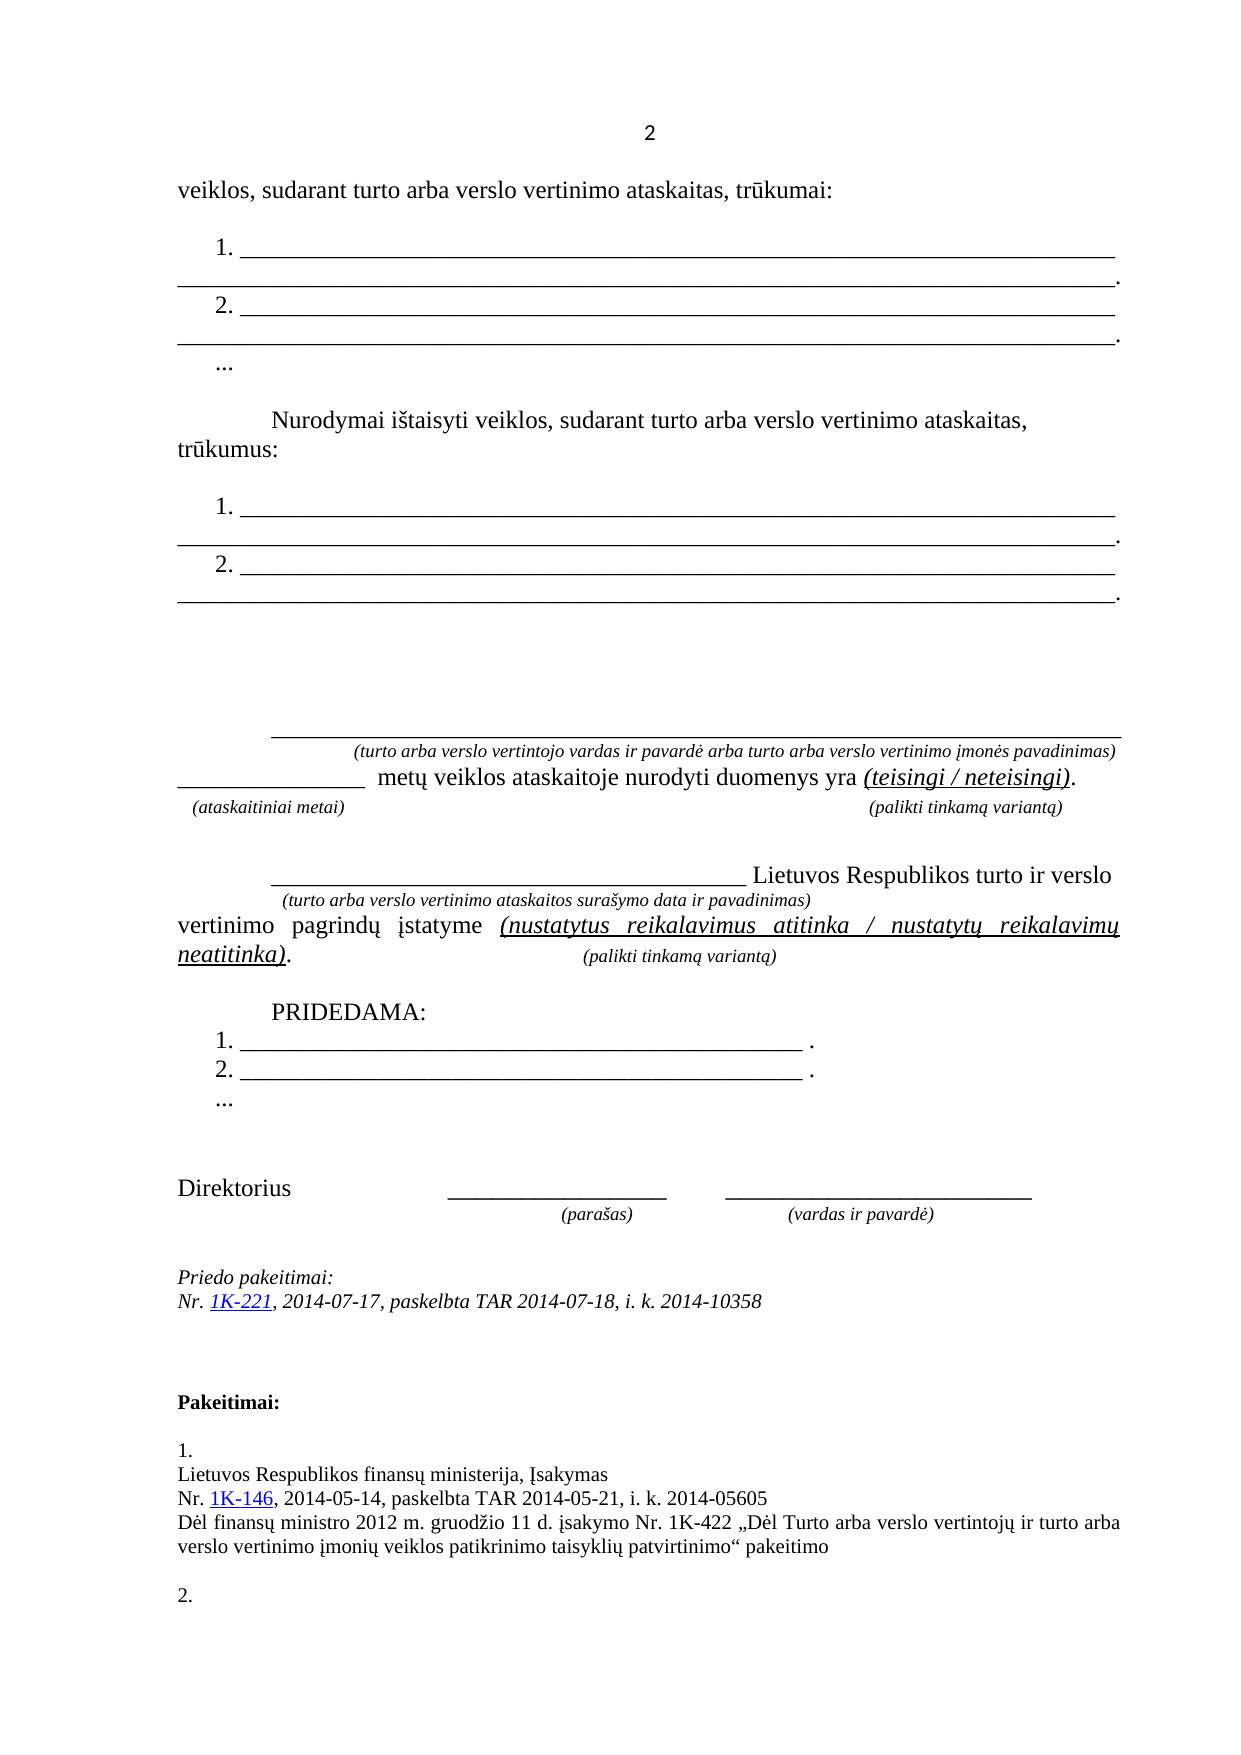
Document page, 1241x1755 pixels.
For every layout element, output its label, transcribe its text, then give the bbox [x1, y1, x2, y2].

text Dėl finansų ministro 2012 m. gruodžio 11 d. įsakymo Nr. 1K-422 „Dėl Turto arba verslo vertintojų ir turto arba verslo vertinimo įmonių veiklos patikrinimo taisyklių patvirtinimo“ pakeitimo [177, 1510, 1122, 1558]
text ... [215, 1083, 1122, 1112]
text Nr. 1K-221, 2014-07-17, paskelbta TAR 2014-07-18, i. k. 2014-10358 [177, 1289, 1122, 1313]
text Lietuvos Respublikos finansų ministerija, Įsakymas [177, 1462, 1122, 1486]
text veiklos, sudarant turto arba verslo vertinimo ataskaitas, trūkumai: [177, 175, 1122, 204]
text (parašas) (vardas ir pavardė) [177, 1203, 1122, 1236]
text ___________________________________________________________________________. [177, 261, 1122, 290]
text vertinimo pagrindų įstatyme (nustatytus reikalavimus atitinka / nustatytų reikalavimų neatitinka). (palikti tinkamą variantą) [177, 910, 1122, 968]
text (turto arba verslo vertinimo ataskaitos surašymo data ir pavadinimas) [177, 889, 1122, 910]
text 1. _____________________________________________ . [215, 1025, 1122, 1054]
text ______________________________________ Lietuvos Respublikos turto ir verslo [177, 860, 1122, 889]
text (ataskaitiniai metai) (palikti tinkamą variantą) [177, 791, 1122, 819]
text Priedo pakeitimai: [177, 1265, 1122, 1289]
text 2. ______________________________________________________________________ [215, 290, 1122, 319]
text _______________ metų veiklos ataskaitoje nurodyti duomenys yra (teisingi / neteisingi). [177, 762, 1122, 791]
text 2. _____________________________________________ . [215, 1054, 1122, 1083]
text 2. ______________________________________________________________________ [215, 549, 1122, 577]
text ___________________________________________________________________________. [177, 577, 1122, 606]
text 2. [177, 1582, 1122, 1607]
text Direktorius _______________ _____________________ [177, 1169, 1122, 1203]
text (turto arba verslo vertintojo vardas ir pavardė arba turto arba verslo vertinimo įmonės pavadinimas) [177, 740, 1122, 762]
text ___________________________________________________________________________. [177, 319, 1122, 347]
text ... [215, 347, 1122, 376]
text 1. ______________________________________________________________________ [215, 491, 1122, 520]
text Pakeitimai: [177, 1390, 1122, 1414]
text ___________________________________________________________________________. [177, 520, 1122, 549]
text 1. ______________________________________________________________________ [215, 232, 1122, 261]
text PRIDEDAMA: [177, 997, 1122, 1025]
text ____________________________________________________________________ [177, 712, 1122, 740]
text Nurodymai ištaisyti veiklos, sudarant turto arba verslo vertinimo ataskaitas, trūkumus: [177, 405, 1122, 462]
text Nr. 1K-146, 2014-05-14, paskelbta TAR 2014-05-21, i. k. 2014-05605 [177, 1486, 1122, 1510]
text 1. [177, 1438, 1122, 1462]
